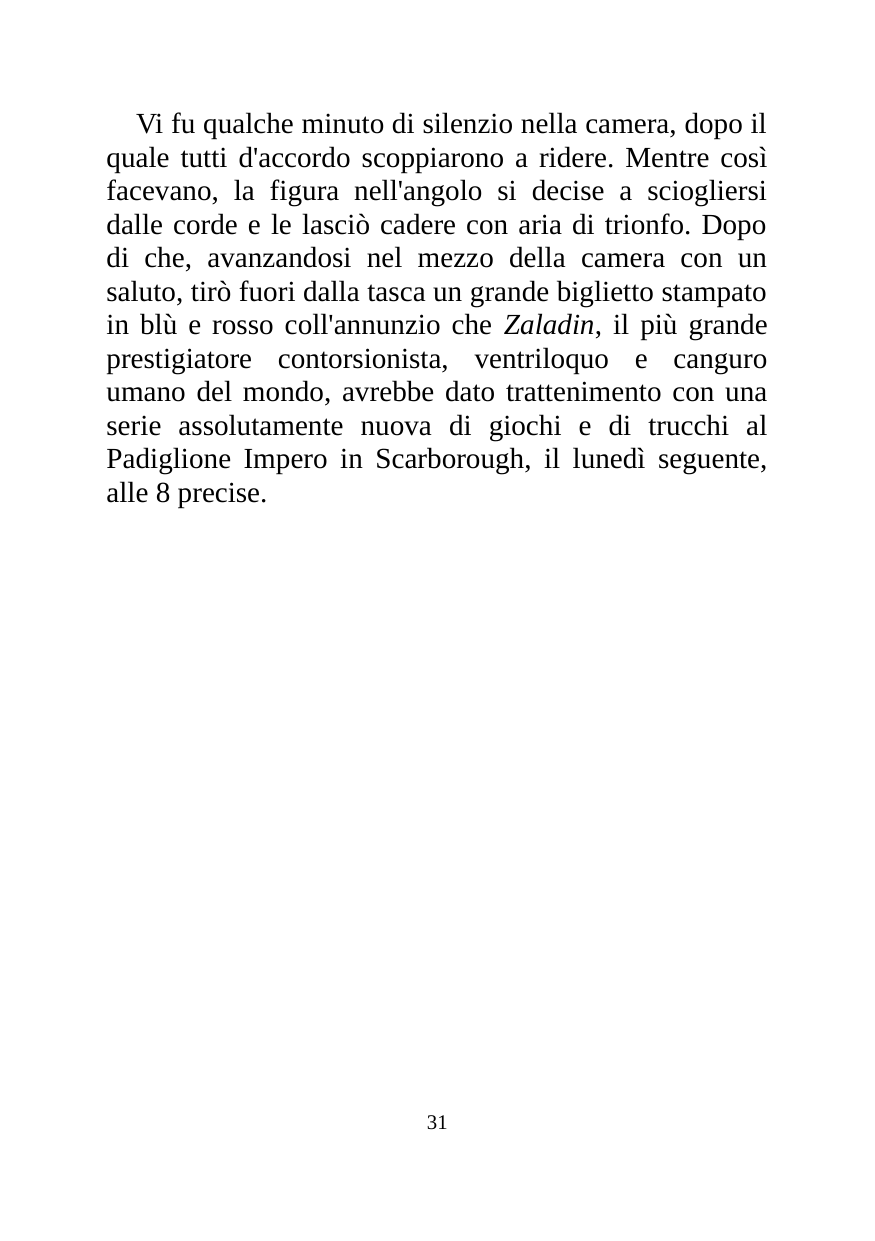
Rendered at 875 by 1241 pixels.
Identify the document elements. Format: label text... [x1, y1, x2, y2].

text Vi fu qualche minuto di silenzio nella camera, dopo il quale tutti d'accordo scoppiarono a ridere. Mentre così facevano, la figura nell'angolo si decise a sciogliersi dalle corde e le lasciò cadere con aria di trionfo. Dopo di che, avanzandosi nel mezzo della camera con un saluto, tirò fuori dalla tasca un grande biglietto stampato in blù e rosso coll'annunzio che Zaladin, il più grande prestigiatore contorsionista, ventriloquo e canguro umano del mondo, avrebbe dato trattenimento con una serie assolutamente nuova di giochi e di trucchi al Padiglione Impero in Scarborough, il lunedì seguente, alle 8 precise. [106, 106, 768, 509]
